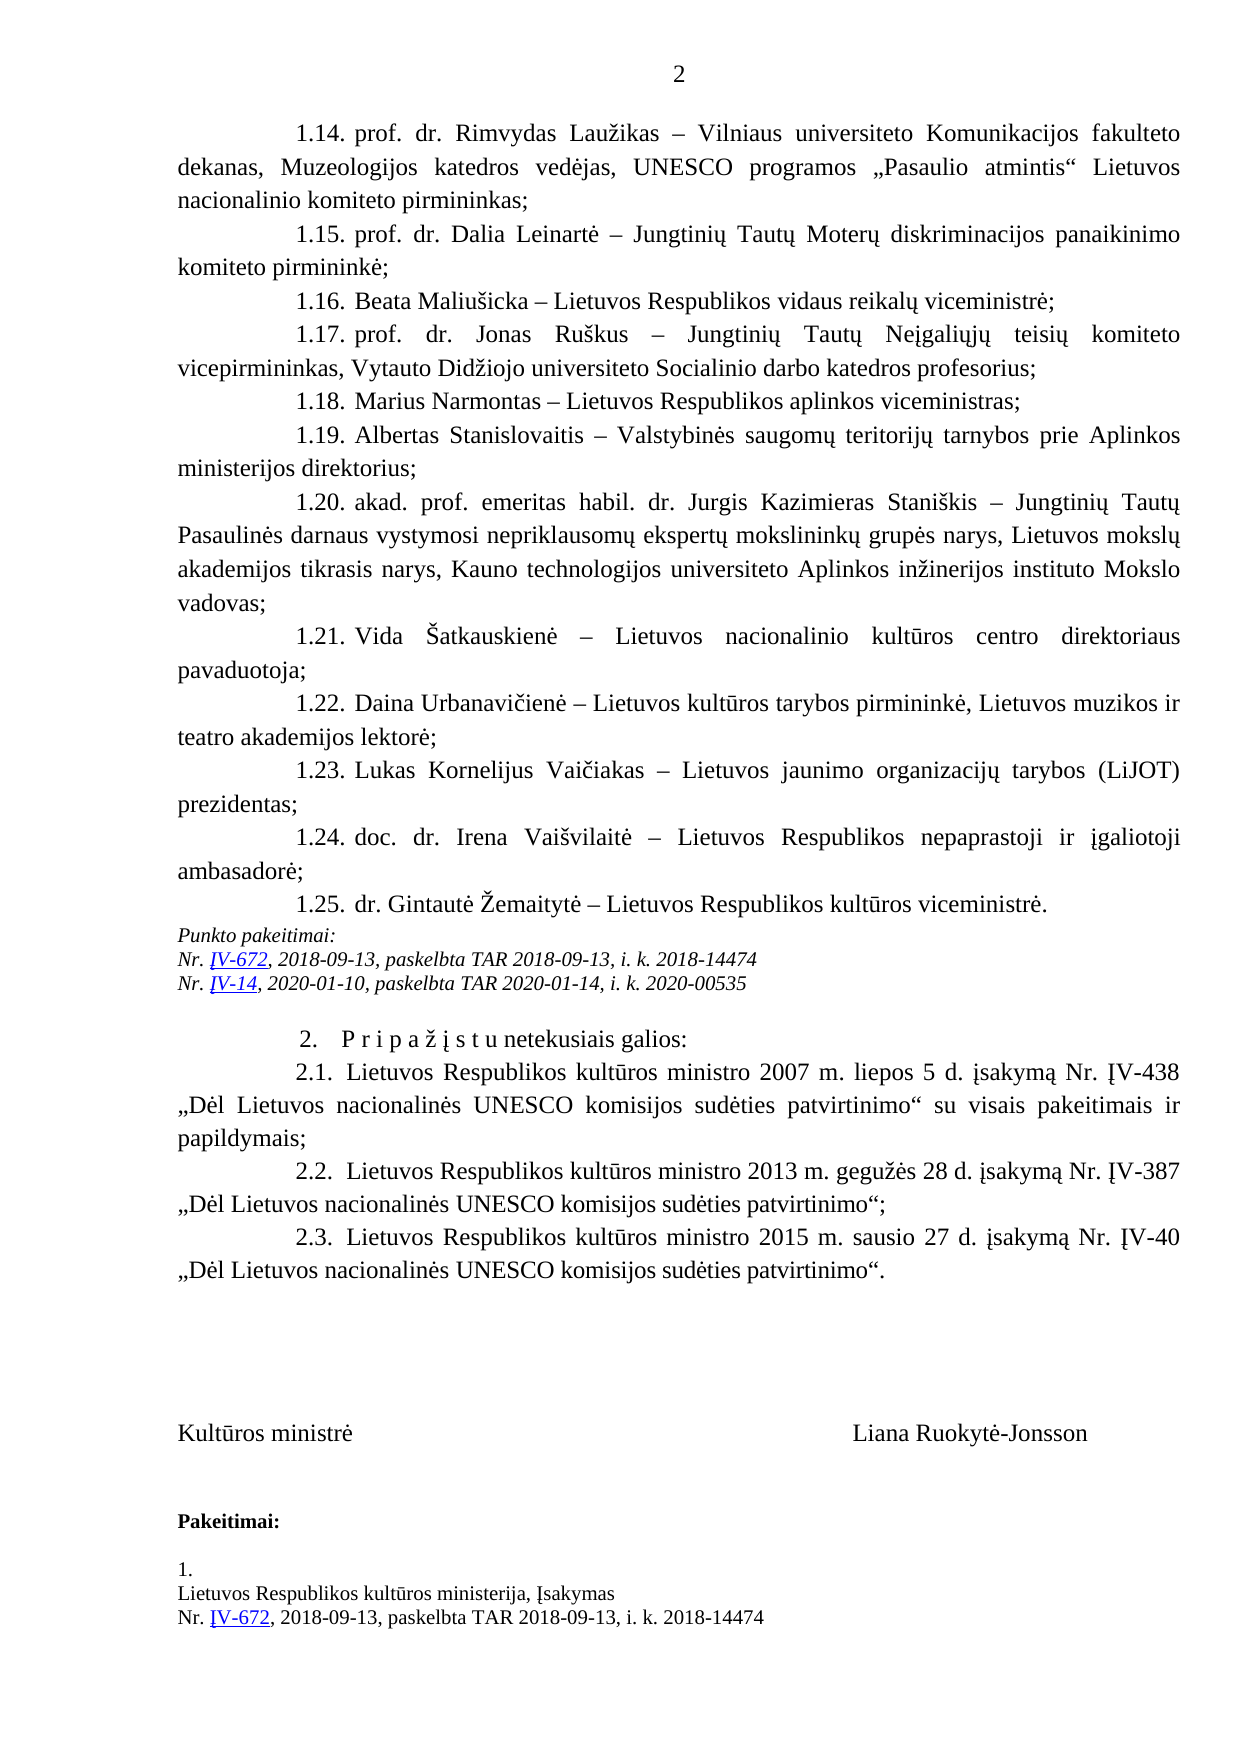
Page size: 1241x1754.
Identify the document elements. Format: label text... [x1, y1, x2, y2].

text 2.1. Lietuvos Respublikos kultūros ministro 2007 m. liepos 5 d. įsakymą Nr. ĮV-438 „Dėl Lietuvos nacionalinės UNESCO komisijos sudėties patvirtinimo“ su visais pakeitimais ir papildymais; [177, 1057, 1181, 1152]
text 1.16. Beata Maliušicka – Lietuvos Respublikos vidaus reikalų viceministrė; [295, 286, 1181, 314]
text 2. P r i p a ž į s t u netekusiais galios: [299, 1024, 1181, 1053]
text Pakeitimai: [177, 1509, 1181, 1533]
text Kultūros ministrė Liana Ruokytė-Jonsson [177, 1418, 1181, 1446]
text 1.19. Albertas Stanislovaitis – Valstybinės saugomų teritorijų tarnybos prie Aplinkos ministerijos direktorius; [177, 420, 1181, 482]
text Nr. ĮV-672, 2018-09-13, paskelbta TAR 2018-09-13, i. k. 2018-14474 [177, 947, 1181, 971]
text 1.18. Marius Narmontas – Lietuvos Respublikos aplinkos viceministras; [177, 386, 1181, 415]
text Punkto pakeitimai: [177, 923, 1181, 947]
text 1.22. Daina Urbanavičienė – Lietuvos kultūros tarybos pirmininkė, Lietuvos muzikos ir teatro akademijos lektorė; [177, 688, 1181, 751]
text 2.3. Lietuvos Respublikos kultūros ministro 2015 m. sausio 27 d. įsakymą Nr. ĮV-40 „Dėl Lietuvos nacionalinės UNESCO komisijos sudėties patvirtinimo“. [177, 1222, 1181, 1284]
text Nr. ĮV-14, 2020-01-10, paskelbta TAR 2020-01-14, i. k. 2020-00535 [177, 971, 1181, 995]
text 1. [177, 1557, 1181, 1581]
text Nr. ĮV-672, 2018-09-13, paskelbta TAR 2018-09-13, i. k. 2018-14474 [177, 1605, 1181, 1629]
text Lietuvos Respublikos kultūros ministerija, Įsakymas [177, 1581, 1181, 1605]
text 1.23. Lukas Kornelijus Vaičiakas – Lietuvos jaunimo organizacijų tarybos (LiJOT) prezidentas; [177, 755, 1181, 818]
text 1.24. doc. dr. Irena Vaišvilaitė – Lietuvos Respublikos nepaprastoji ir įgaliotoji ambasadorė; [177, 822, 1181, 885]
text 2.2. Lietuvos Respublikos kultūros ministro 2013 m. gegužės 28 d. įsakymą Nr. ĮV-387 „Dėl Lietuvos nacionalinės UNESCO komisijos sudėties patvirtinimo“; [177, 1156, 1181, 1218]
text 1.17. prof. dr. Jonas Ruškus – Jungtinių Tautų Neįgaliųjų teisių komiteto vicepirmininkas, Vytauto Didžiojo universiteto Socialinio darbo katedros profesorius; [177, 319, 1181, 382]
text 1.14. prof. dr. Rimvydas Laužikas – Vilniaus universiteto Komunikacijos fakulteto dekanas, Muzeologijos katedros vedėjas, UNESCO programos „Pasaulio atmintis“ Lietuvos nacionalinio komiteto pirmininkas; [177, 118, 1181, 214]
text 1.15. prof. dr. Dalia Leinartė – Jungtinių Tautų Moterų diskriminacijos panaikinimo komiteto pirmininkė; [177, 219, 1181, 281]
text 1.25. dr. Gintautė Žemaitytė – Lietuvos Respublikos kultūros viceministrė. [295, 889, 1181, 918]
text 1.20. akad. prof. emeritas habil. dr. Jurgis Kazimieras Staniškis – Jungtinių Tautų Pasaulinės darnaus vystymosi nepriklausomų ekspertų mokslininkų grupės narys, Lietuvos mokslų akademijos tikrasis narys, Kauno technologijos universiteto Aplinkos inžinerijos instituto Mokslo vadovas; [177, 487, 1181, 616]
text 1.21. Vida Šatkauskienė – Lietuvos nacionalinio kultūros centro direktoriaus pavaduotoja; [177, 621, 1181, 683]
